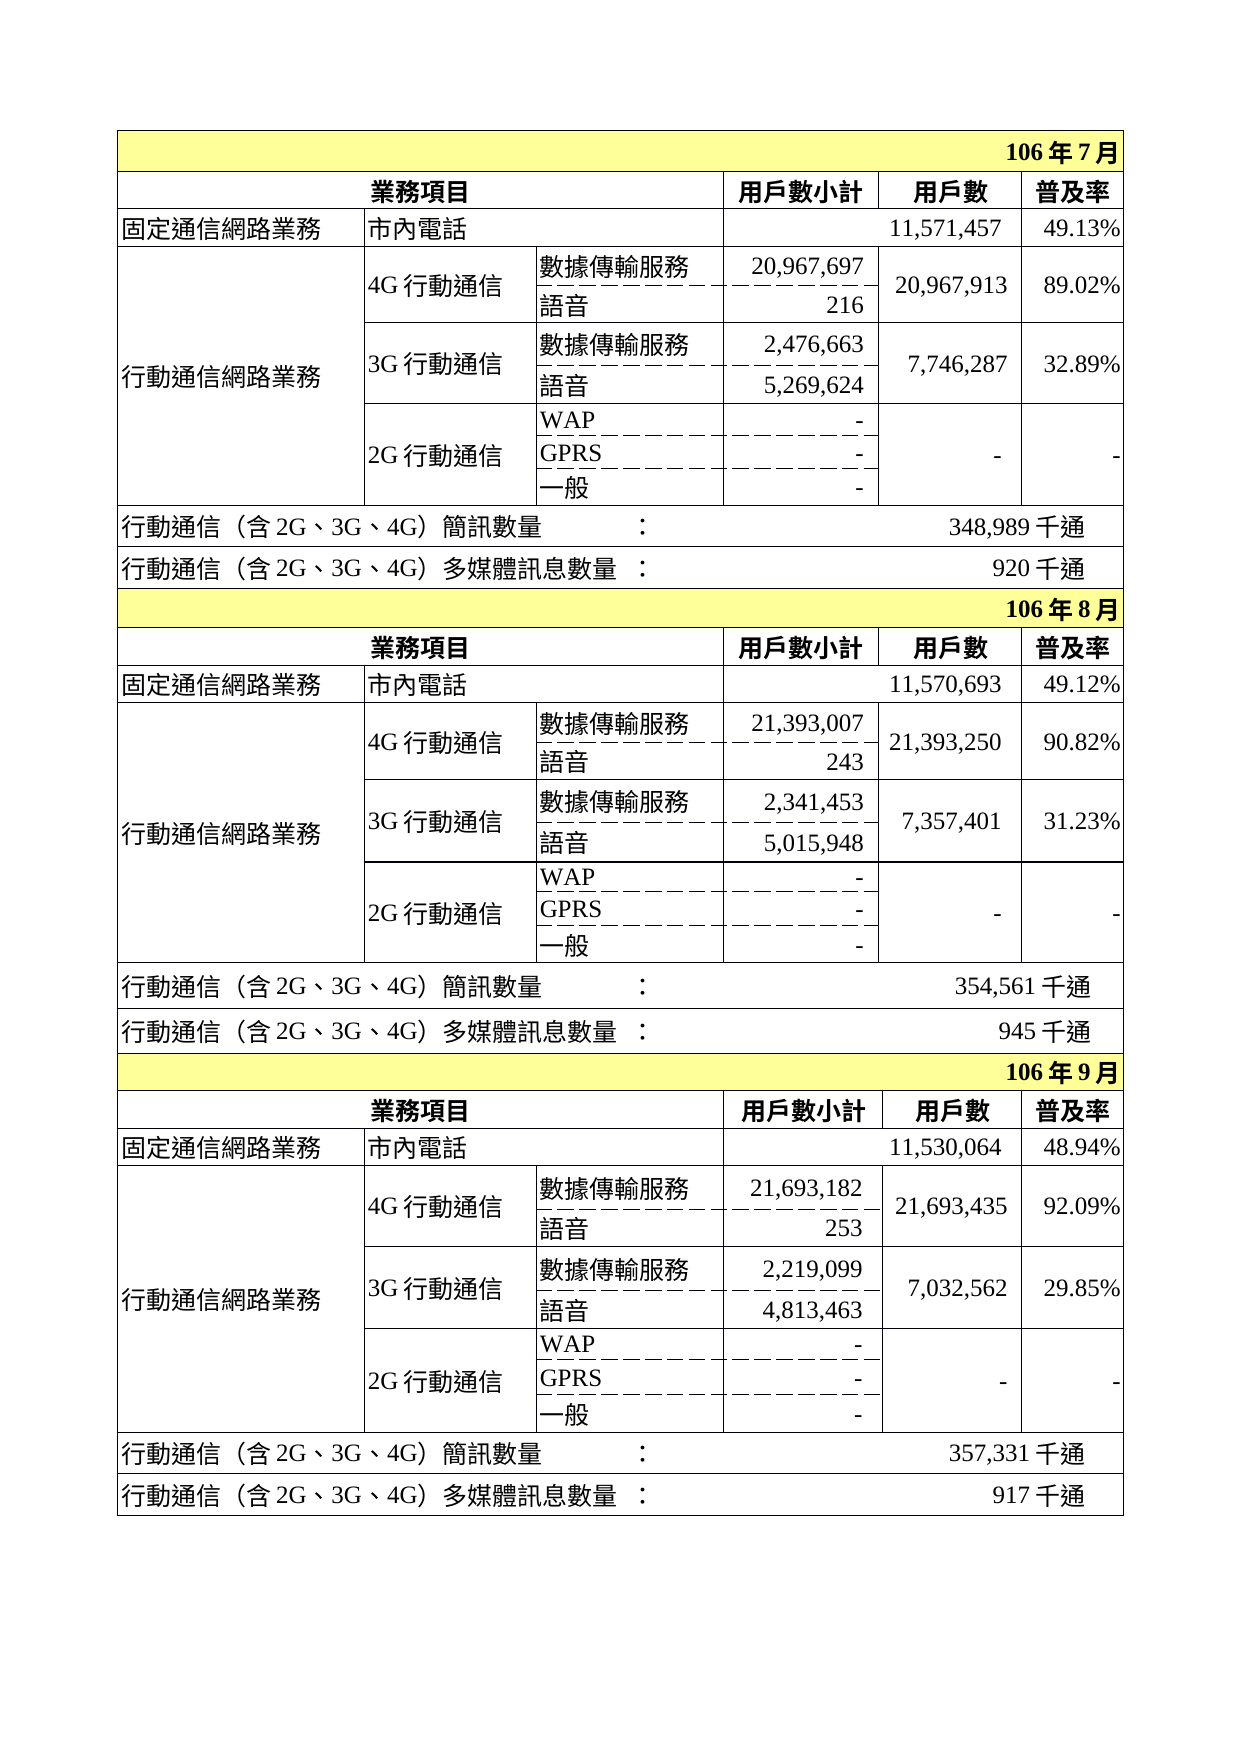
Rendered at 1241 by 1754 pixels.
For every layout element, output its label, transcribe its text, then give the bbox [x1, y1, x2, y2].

table_cell - [1022, 863, 1123, 962]
table_cell 348,989千通 [724, 506, 1123, 546]
table_cell - [724, 1394, 882, 1432]
table_cell 數據傳輸服務 [537, 703, 723, 742]
table_cell 20,967,697 [724, 247, 878, 285]
table_cell 市內電話 [365, 1129, 723, 1165]
table_cell 4G行動通信 [365, 703, 536, 779]
table_cell 業務項目 [118, 1091, 723, 1127]
table_cell 20,967,913 [879, 247, 1021, 322]
table_cell 49.12% [1022, 666, 1123, 702]
table_cell 一般 [537, 468, 723, 505]
table_cell 7,746,287 [879, 323, 1021, 403]
table_cell 固定通信網路業務 [118, 666, 364, 702]
table_cell 市內電話 [365, 209, 723, 246]
table_cell 11,530,064 [724, 1129, 1021, 1165]
table_cell 行動通信（含2G、3G、4G）簡訊數量 ： [118, 1433, 723, 1473]
table_cell - [1022, 404, 1123, 505]
table_cell 7,357,401 [879, 780, 1021, 861]
table_cell 945千通 [724, 1009, 1123, 1052]
table_cell 21,693,182 [724, 1166, 882, 1209]
table_cell 3G行動通信 [365, 1247, 536, 1328]
table_cell 行動通信網路業務 [118, 247, 364, 505]
table_cell 用戶數 [879, 172, 1021, 208]
table_cell 業務項目 [118, 628, 723, 664]
table_cell 48.94% [1022, 1129, 1123, 1165]
table_cell 32.89% [1022, 323, 1123, 403]
table_cell 行動通信網路業務 [118, 1166, 364, 1432]
table_cell 用戶數小計 [724, 1091, 882, 1127]
table_cell 2,476,663 [724, 323, 878, 365]
table_cell GPRS [537, 891, 723, 925]
table_cell - [883, 1329, 1021, 1432]
table_cell - [724, 891, 878, 925]
table_cell 21,693,435 [883, 1166, 1021, 1246]
table_cell 語音 [537, 1209, 723, 1246]
table_cell 語音 [537, 1290, 723, 1328]
table_cell 市內電話 [365, 666, 723, 702]
table_cell - [724, 863, 878, 891]
table_cell 2G行動通信 [365, 404, 536, 505]
table_cell 語音 [537, 822, 723, 861]
table_cell 29.85% [1022, 1247, 1123, 1328]
table_cell - [724, 468, 878, 505]
table_cell 89.02% [1022, 247, 1123, 322]
table_cell 106年9月 [118, 1054, 1123, 1090]
table_cell 業務項目 [118, 172, 723, 208]
table_cell 固定通信網路業務 [118, 1129, 364, 1165]
table_cell 數據傳輸服務 [537, 1247, 723, 1290]
table_cell 用戶數小計 [724, 172, 878, 208]
table_cell 917千通 [724, 1474, 1123, 1515]
table_cell - [879, 404, 1021, 505]
table_cell 數據傳輸服務 [537, 323, 723, 365]
table_cell - [724, 404, 878, 435]
table_cell 253 [724, 1209, 882, 1246]
table_cell 21,393,007 [724, 703, 878, 742]
table_cell 49.13% [1022, 209, 1123, 246]
table_cell 普及率 [1022, 1091, 1123, 1127]
table_cell 7,032,562 [883, 1247, 1021, 1328]
table_cell 21,393,250 [879, 703, 1021, 779]
table_cell 216 [724, 285, 878, 322]
table_cell 行動通信（含2G、3G、4G）簡訊數量 ： [118, 506, 723, 546]
table_cell 2,341,453 [724, 780, 878, 822]
table_cell WAP [537, 863, 723, 891]
table_cell 3G行動通信 [365, 323, 536, 403]
table_cell 920千通 [724, 547, 1123, 588]
table_cell WAP [537, 404, 723, 435]
table_cell 5,015,948 [724, 822, 878, 861]
table_cell 一般 [537, 925, 723, 962]
table_cell 普及率 [1022, 172, 1123, 208]
table_cell 行動通信（含2G、3G、4G）簡訊數量 ： [118, 963, 723, 1008]
table_cell 用戶數小計 [724, 628, 878, 664]
table_cell 3G行動通信 [365, 780, 536, 861]
table_cell 普及率 [1022, 628, 1123, 664]
table_cell 4,813,463 [724, 1290, 882, 1328]
table_cell 一般 [537, 1394, 723, 1432]
table_cell 11,570,693 [724, 666, 1021, 702]
table_cell 92.09% [1022, 1166, 1123, 1246]
table_cell 2G行動通信 [365, 1329, 536, 1432]
table_cell - [724, 1329, 882, 1359]
table_cell 用戶數 [879, 628, 1021, 664]
table_cell - [724, 435, 878, 468]
table_cell - [1022, 1329, 1123, 1432]
table_cell GPRS [537, 1359, 723, 1394]
table_cell - [879, 863, 1021, 962]
table_cell 4G行動通信 [365, 247, 536, 322]
table_cell - [724, 1359, 882, 1394]
table_cell 4G行動通信 [365, 1166, 536, 1246]
table_cell 數據傳輸服務 [537, 780, 723, 822]
table_cell 357,331千通 [724, 1433, 1123, 1473]
table_cell 2,219,099 [724, 1247, 882, 1290]
table_cell 243 [724, 742, 878, 779]
table_cell 31.23% [1022, 780, 1123, 861]
table_cell 354,561千通 [724, 963, 1123, 1008]
table_cell 行動通信網路業務 [118, 703, 364, 962]
table_cell 語音 [537, 742, 723, 779]
table_cell 行動通信（含2G、3G、4G）多媒體訊息數量 ： [118, 1474, 723, 1515]
table_cell 用戶數 [883, 1091, 1021, 1127]
table_cell 5,269,624 [724, 365, 878, 403]
table_cell 語音 [537, 365, 723, 403]
table_cell 90.82% [1022, 703, 1123, 779]
table_cell 106年8月 [118, 589, 1123, 627]
table_cell GPRS [537, 435, 723, 468]
table_cell 11,571,457 [724, 209, 1021, 246]
table_cell 數據傳輸服務 [537, 1166, 723, 1209]
table_cell WAP [537, 1329, 723, 1359]
table_cell 2G行動通信 [365, 863, 536, 962]
table_cell 行動通信（含2G、3G、4G）多媒體訊息數量 ： [118, 547, 723, 588]
table_cell 固定通信網路業務 [118, 209, 364, 246]
table_cell - [724, 925, 878, 962]
table_cell 數據傳輸服務 [537, 247, 723, 285]
table_cell 語音 [537, 285, 723, 322]
table_header 106年7月 [118, 131, 1123, 171]
table_cell 行動通信（含2G、3G、4G）多媒體訊息數量 ： [118, 1009, 723, 1052]
